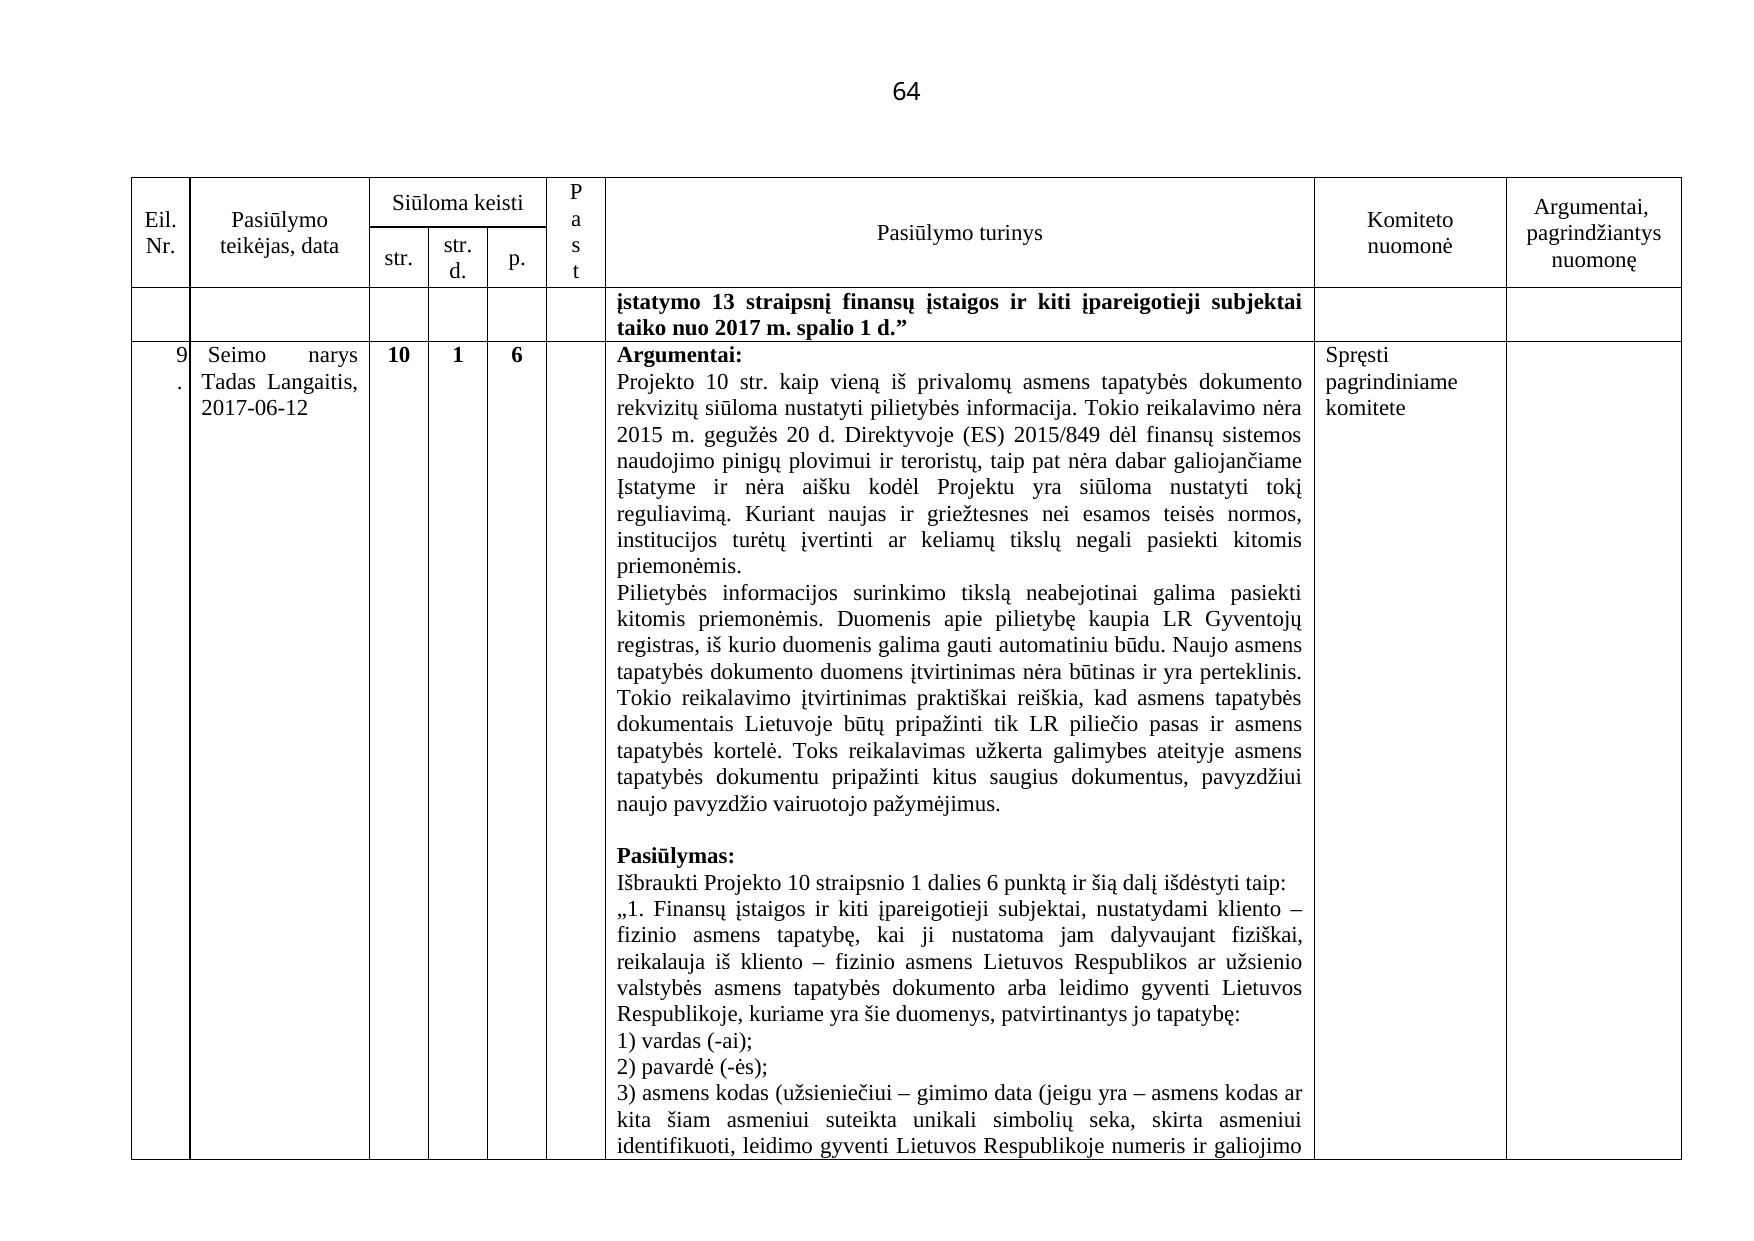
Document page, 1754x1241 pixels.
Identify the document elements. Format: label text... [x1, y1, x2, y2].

table_cell str. [370, 228, 428, 287]
table_cell 6 [488, 342, 546, 1158]
table_cell [132, 288, 189, 341]
table_cell [191, 288, 369, 341]
table_cell Argumentai: Projekto 10 str. kaip vieną iš privalomų asmens tapatybės dokumento rekvizitų siūloma nustatyti pilietybės informacija. Tokio reikalavimo nėra 2015 m. gegužės 20 d. Direktyvoje (ES) 2015/849 dėl finansų sistemos naudojimo pinigų plovimui ir teroristų, taip pat nėra dabar galiojančiame Įstatyme ir nėra aišku kodėl Projektu yra siūloma nustatyti tokį reguliavimą. Kuriant naujas ir griežtesnes nei esamos teisės normos, institucijos turėtų įvertinti ar keliamų tikslų negali pasiekti kitomis priemonėmis. Pilietybės informacijos surinkimo tikslą neabejotinai galima pasiekti kitomis priemonėmis. Duomenis apie pilietybę kaupia LR Gyventojų registras, iš kurio duomenis galima gauti automatiniu būdu. Naujo asmens tapatybės dokumento duomens įtvirtinimas nėra būtinas ir yra perteklinis. Tokio reikalavimo įtvirtinimas praktiškai reiškia, kad asmens tapatybės dokumentais Lietuvoje būtų pripažinti tik LR piliečio pasas ir asmens tapatybės kortelė. Toks reikalavimas užkerta galimybes ateityje asmens tapatybės dokumentu pripažinti kitus saugius dokumentus, pavyzdžiui naujo pavyzdžio vairuotojo pažymėjimus. Pasiūlymas: Išbraukti Projekto 10 straipsnio 1 dalies 6 punktą ir šią dalį išdėstyti taip: „1. Finansų įstaigos ir kiti įpareigotieji subjektai, nustatydami kliento – fizinio asmens tapatybę, kai ji nustatoma jam dalyvaujant fiziškai, reikalauja iš kliento – fizinio asmens Lietuvos Respublikos ar užsienio valstybės asmens tapatybės dokumento arba leidimo gyventi Lietuvos Respublikoje, kuriame yra šie duomenys, patvirtinantys jo tapatybę: 1) vardas (-ai); 2) pavardė (-ės); 3) asmens kodas (užsieniečiui – gimimo data (jeigu yra – asmens kodas ar kita šiam asmeniui suteikta unikali simbolių seka, skirta asmeniui identifikuoti, leidimo gyventi Lietuvos Respublikoje numeris ir galiojimo [606, 342, 1314, 1158]
table_cell 10 [370, 342, 428, 1158]
table_cell [547, 288, 605, 341]
table_cell str. d. [429, 228, 487, 287]
table_header Eil. Nr. [132, 178, 189, 287]
table_cell [429, 288, 487, 341]
table_cell [1315, 288, 1506, 341]
table_header Argumentai, pagrindžiantys nuomonę [1507, 178, 1681, 287]
table_header Pasiūlymo turinys [606, 178, 1314, 287]
table_cell [132, 342, 189, 1158]
table_cell įstatymo 13 straipsnį finansų įstaigos ir kiti įpareigotieji subjektai taiko nuo 2017 m. spalio 1 d.” [606, 288, 1314, 341]
table_cell [488, 288, 546, 341]
table_cell [1507, 288, 1681, 341]
table_cell p. [488, 228, 546, 287]
table_cell [547, 342, 605, 1158]
table_header Pasiūlymo teikėjas, data [191, 178, 369, 287]
table_header Komiteto nuomonė [1315, 178, 1506, 287]
table_cell Seimo narys Tadas Langaitis, 2017-06-12 [191, 342, 369, 1158]
table_cell [370, 288, 428, 341]
table_cell 1 [429, 342, 487, 1158]
table_header Pastabos [547, 178, 605, 287]
table_cell Spręsti pagrindiniame komitete [1315, 342, 1506, 1158]
table_header Siūloma keisti [370, 178, 546, 226]
table_cell [1507, 342, 1681, 1158]
